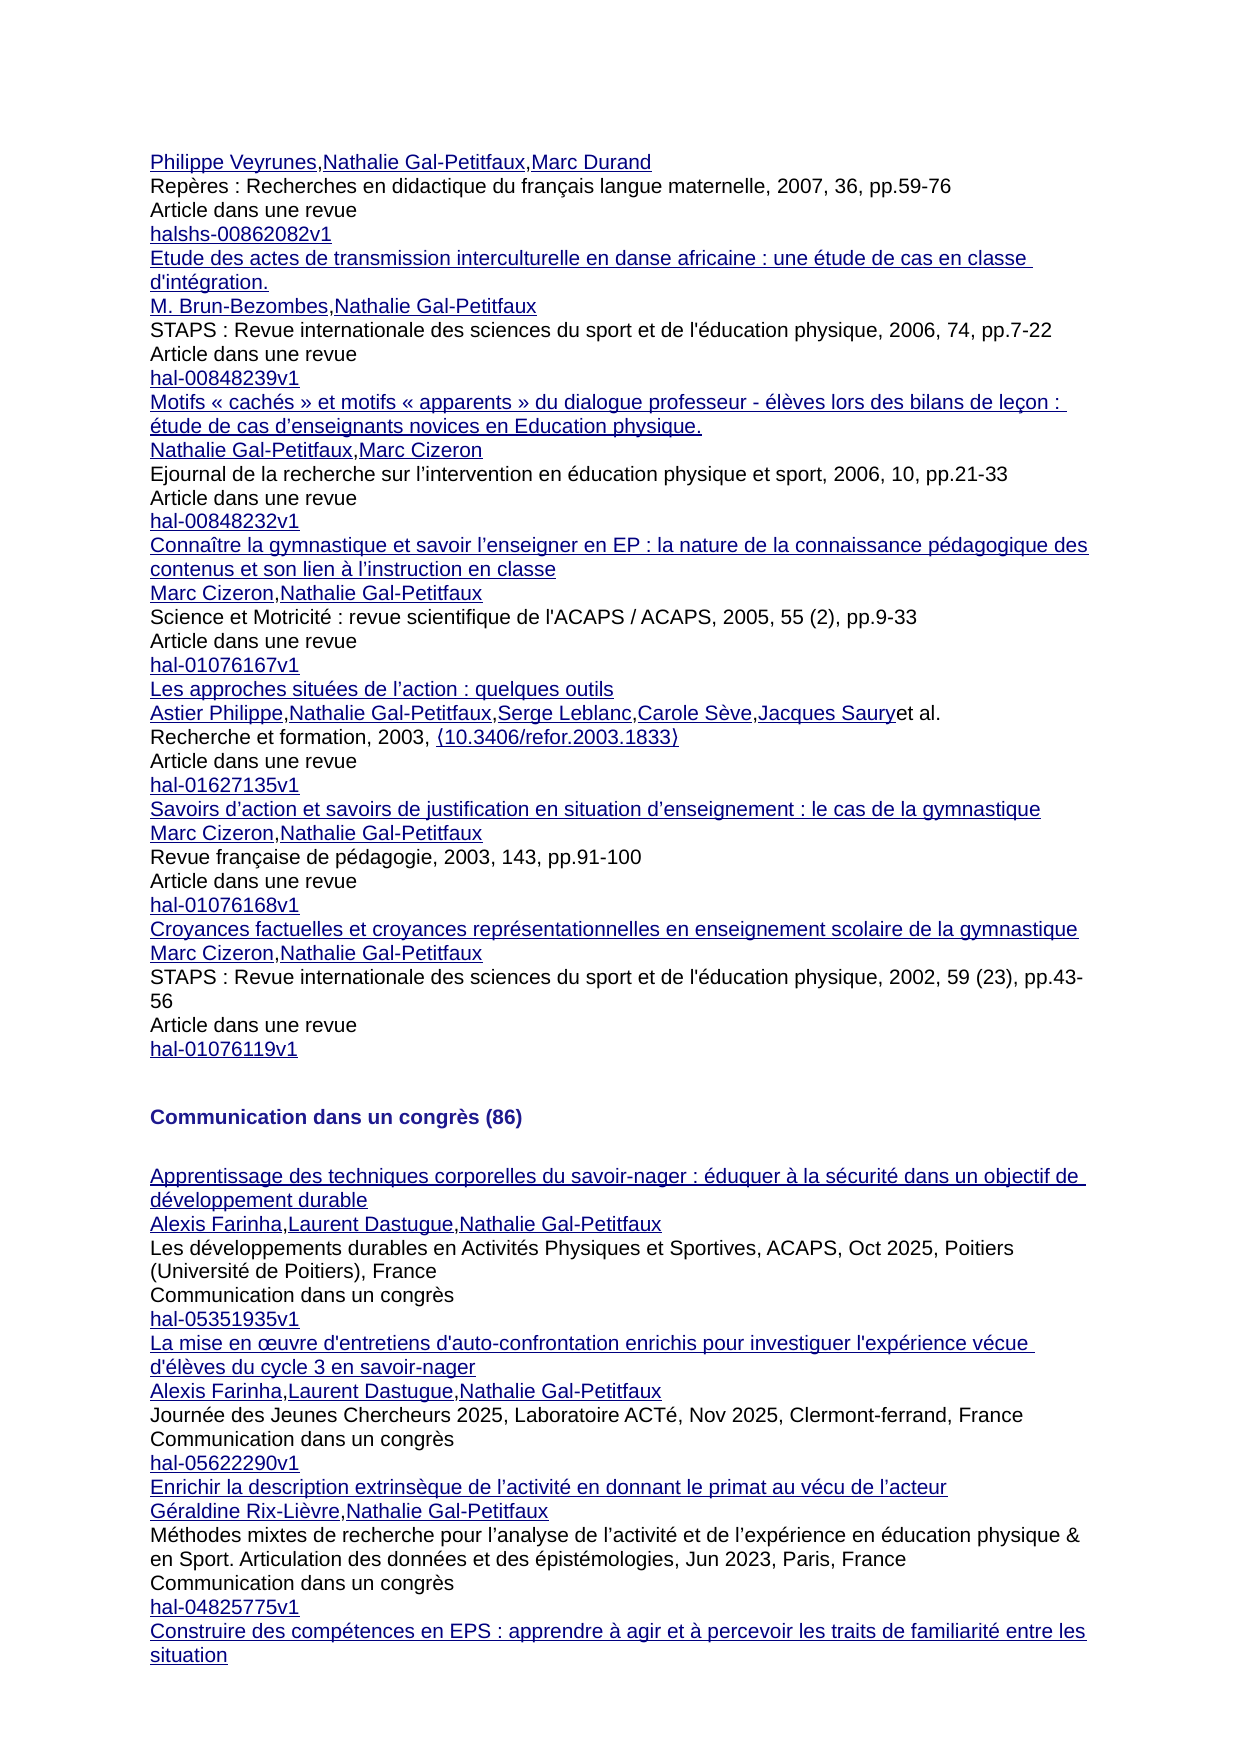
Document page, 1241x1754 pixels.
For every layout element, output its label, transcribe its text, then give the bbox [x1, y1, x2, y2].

table_cell Croyances factuelles et croyances représentationnelles en enseignement scolaire de la gymnastique Marc Cizeron,Nathalie Gal-Petitfaux STAPS : Revue internationale des sciences du sport et de l'éducation physique, 2002, 59 (23), pp.43-56 Article dans une revue hal-01076119v1 [150, 917, 1090, 1060]
table_cell Les approches situées de l’action : quelques outils Astier Philippe,Nathalie Gal-Petitfaux,Serge Leblanc,Carole Sève,Jacques Sauryet al. Recherche et formation, 2003, ⟨10.3406/refor.2003.1833⟩ Article dans une revue hal-01627135v1 [150, 677, 1090, 797]
table_cell Construire des compétences en EPS : apprendre à agir et à percevoir les traits de familiarité entre les situation [150, 1619, 1090, 1667]
table_cell Connaître la gymnastique et savoir l’enseigner en EP : la nature de la connaissance pédagogique des contenus et son lien à l’instruction en classe Marc Cizeron,Nathalie Gal-Petitfaux Science et Motricité : revue scientifique de l'ACAPS / ACAPS, 2005, 55 (2), pp.9-33 Article dans une revue hal-01076167v1 [150, 533, 1090, 677]
table_cell Enrichir la description extrinsèque de l’activité en donnant le primat au vécu de l’acteur Géraldine Rix-Lièvre,Nathalie Gal-Petitfaux Méthodes mixtes de recherche pour l’analyse de l’activité et de l’expérience en éducation physique & en Sport. Articulation des données et des épistémologies, Jun 2023, Paris, France Communication dans un congrès hal-04825775v1 [150, 1475, 1090, 1619]
table_cell Etude des actes de transmission interculturelle en danse africaine : une étude de cas en classe d'intégration. M. Brun-Bezombes,Nathalie Gal-Petitfaux STAPS : Revue internationale des sciences du sport et de l'éducation physique, 2006, 74, pp.7-22 Article dans une revue hal-00848239v1 [150, 246, 1090, 389]
table_cell Savoirs d’action et savoirs de justification en situation d’enseignement : le cas de la gymnastique Marc Cizeron,Nathalie Gal-Petitfaux Revue française de pédagogie, 2003, 143, pp.91-100 Article dans une revue hal-01076168v1 [150, 797, 1090, 917]
table_cell Motifs « cachés » et motifs « apparents » du dialogue professeur - élèves lors des bilans de leçon : étude de cas d’enseignants novices en Education physique. Nathalie Gal-Petitfaux,Marc Cizeron Ejournal de la recherche sur l’intervention en éducation physique et sport, 2006, 10, pp.21-33 Article dans une revue hal-00848232v1 [150, 390, 1090, 533]
subtitle Communication dans un congrès (86) [150, 1105, 1090, 1129]
table_header Apprentissage des techniques corporelles du savoir-nager : éduquer à la sécurité dans un objectif de développement durable Alexis Farinha,Laurent Dastugue,Nathalie Gal-Petitfaux Les développements durables en Activités Physiques et Sportives, ACAPS, Oct 2025, Poitiers (Université de Poitiers), France Communication dans un congrès hal-05351935v1 [150, 1164, 1090, 1331]
table_cell Philippe Veyrunes,Nathalie Gal-Petitfaux,Marc Durand Repères : Recherches en didactique du français langue maternelle, 2007, 36, pp.59-76 Article dans une revue halshs-00862082v1 [150, 150, 1090, 246]
table_cell La mise en œuvre d'entretiens d'auto-confrontation enrichis pour investiguer l'expérience vécue d'élèves du cycle 3 en savoir-nager Alexis Farinha,Laurent Dastugue,Nathalie Gal-Petitfaux Journée des Jeunes Chercheurs 2025, Laboratoire ACTé, Nov 2025, Clermont-ferrand, France Communication dans un congrès hal-05622290v1 [150, 1331, 1090, 1475]
